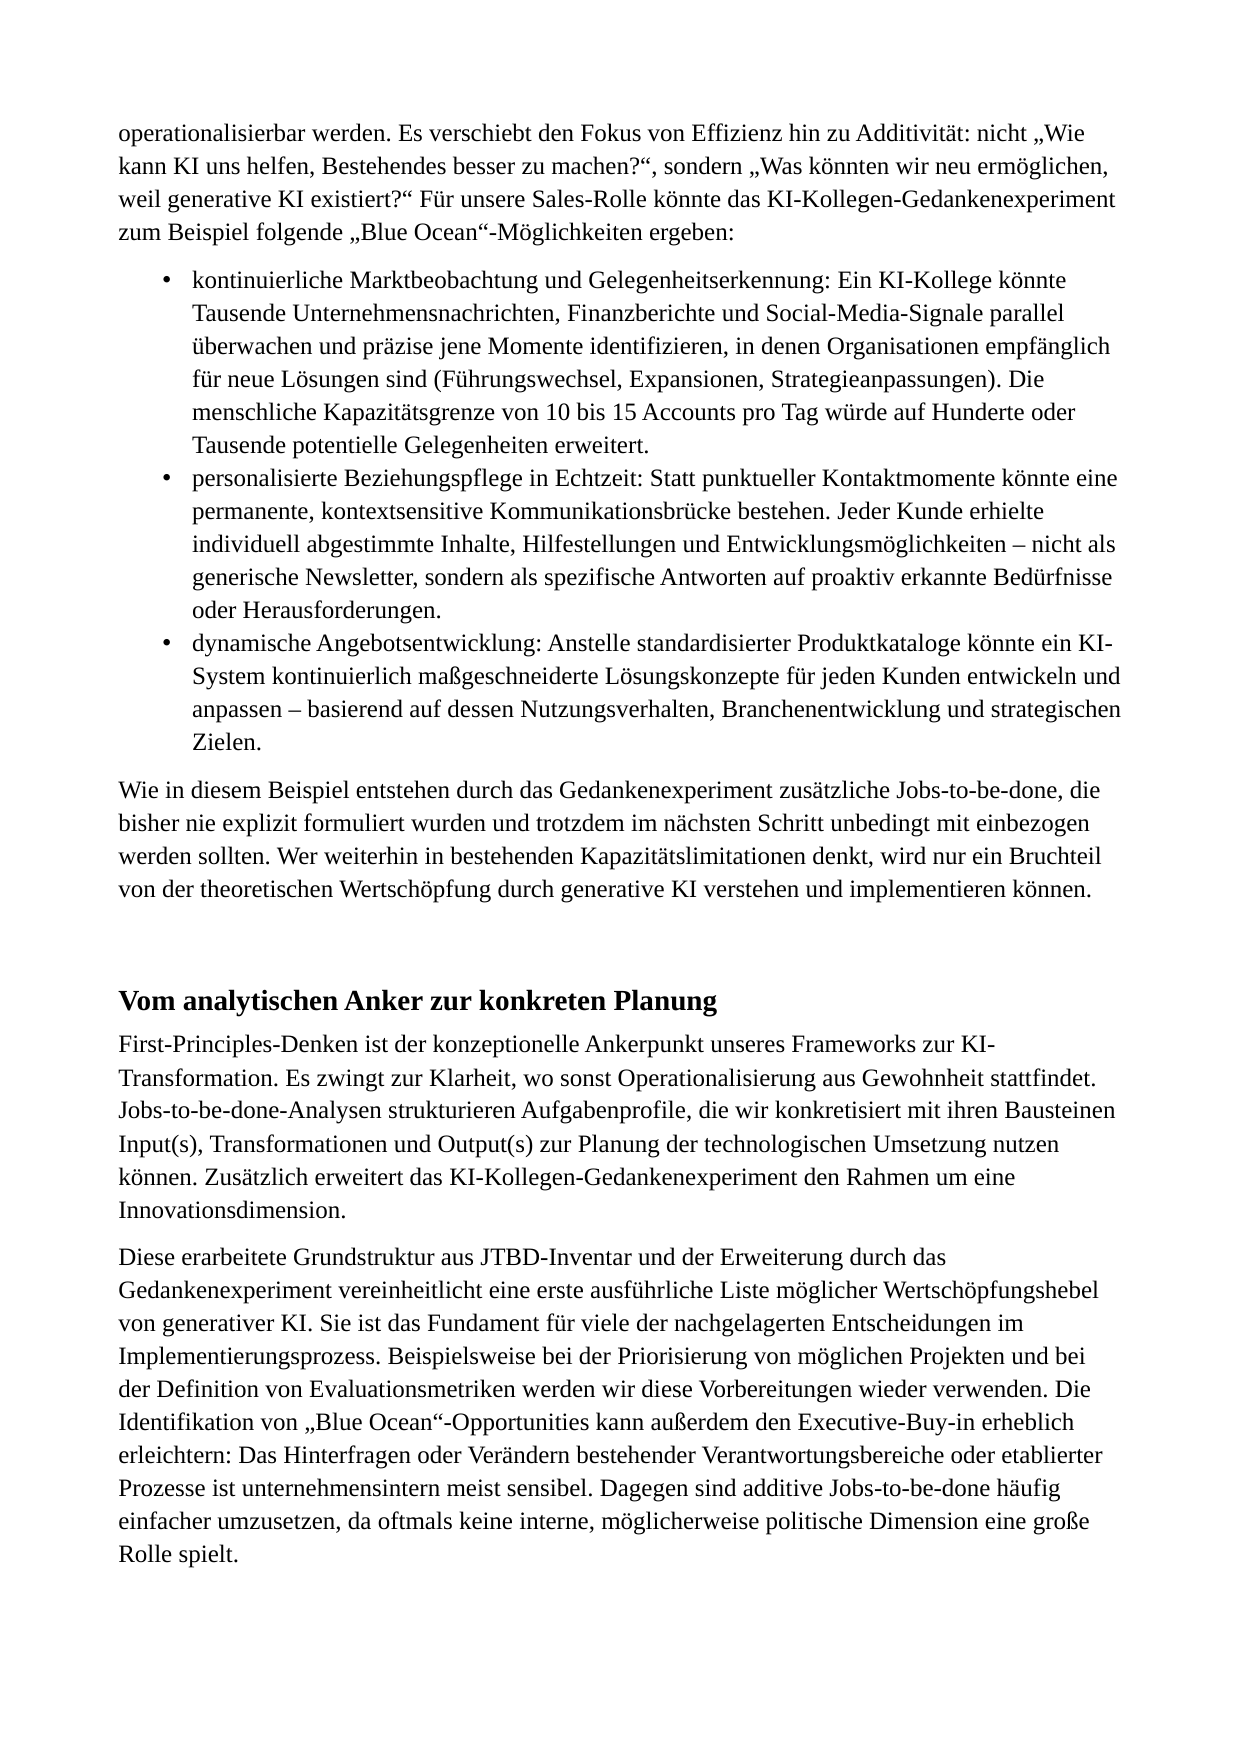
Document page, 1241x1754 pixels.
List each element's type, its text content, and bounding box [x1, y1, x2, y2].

list dynamische Angebotsentwicklung: Anstelle standardisierter Produktkataloge könnte ein KI-System kontinuierlich maßgeschneiderte Lösungskonzepte für jeden Kunden entwickeln und anpassen – basierend auf dessen Nutzungsverhalten, Branchenentwicklung und strategischen Zielen. [162, 628, 1122, 756]
text Wie in diesem Beispiel entstehen durch das Gedankenexperiment zusätzliche Jobs-to-be-done, die bisher nie explizit formuliert wurden und trotzdem im nächsten Schritt unbedingt mit einbezogen werden sollten. Wer weiterhin in bestehenden Kapazitätslimitationen denkt, wird nur ein Bruchteil von der theoretischen Wertschöpfung durch generative KI verstehen und implementieren können. [118, 775, 1122, 902]
list kontinuierliche Marktbeobachtung und Gelegenheitserkennung: Ein KI-Kollege könnte Tausende Unternehmensnachrichten, Finanzberichte und Social-Media-Signale parallel überwachen und präzise jene Momente identifizieren, in denen Organisationen empfänglich für neue Lösungen sind (Führungswechsel, Expansionen, Strategieanpassungen). Die menschliche Kapazitätsgrenze von 10 bis 15 Accounts pro Tag würde auf Hunderte oder Tausende potentielle Gelegenheiten erweitert. [162, 265, 1122, 459]
text operationalisierbar werden. Es verschiebt den Fokus von Effizienz hin zu Additivität: nicht „Wie kann KI uns helfen, Bestehendes besser zu machen?“, sondern „Was könnten wir neu ermöglichen, weil generative KI existiert?“ Für unsere Sales-Rolle könnte das KI-Kollegen-Gedankenexperiment zum Beispiel folgende „Blue Ocean“-Möglichkeiten ergeben: [118, 118, 1122, 246]
subtitle Vom analytischen Anker zur konkreten Planung [118, 983, 1122, 1017]
text Diese erarbeitete Grundstruktur aus JTBD-Inventar und der Erweiterung durch das Gedankenexperiment vereinheitlicht eine erste ausführliche Liste möglicher Wertschöpfungshebel von generativer KI. Sie ist das Fundament für viele der nachgelagerten Entscheidungen im Implementierungsprozess. Beispielsweise bei der Priorisierung von möglichen Projekten und bei der Definition von Evaluationsmetriken werden wir diese Vorbereitungen wieder verwenden. Die Identifikation von „Blue Ocean“-Opportunities kann außerdem den Executive-Buy-in erheblich erleichtern: Das Hinterfragen oder Verändern bestehender Verantwortungsbereiche oder etablierter Prozesse ist unternehmensintern meist sensibel. Dagegen sind additive Jobs-to-be-done häufig einfacher umzusetzen, da oftmals keine interne, möglicherweise politische Dimension eine große Rolle spielt. [118, 1242, 1122, 1568]
list personalisierte Beziehungspflege in Echtzeit: Statt punktueller Kontaktmomente könnte eine permanente, kontextsensitive Kommunikationsbrücke bestehen. Jeder Kunde erhielte individuell abgestimmte Inhalte, Hilfestellungen und Entwicklungsmöglichkeiten – nicht als generische Newsletter, sondern als spezifische Antworten auf proaktiv erkannte Bedürfnisse oder Herausforderungen. [162, 463, 1122, 624]
text First-Principles-Denken ist der konzeptionelle Ankerpunkt unseres Frameworks zur KI-Transformation. Es zwingt zur Klarheit, wo sonst Operationalisierung aus Gewohnheit stattfindet. Jobs-to-be-done-Analysen strukturieren Aufgabenprofile, die wir konkretisiert mit ihren Bausteinen Input(s), Transformationen und Output(s) zur Planung der technologischen Umsetzung nutzen können. Zusätzlich erweitert das KI-Kollegen-Gedankenexperiment den Rahmen um eine Innovationsdimension. [118, 1029, 1122, 1223]
